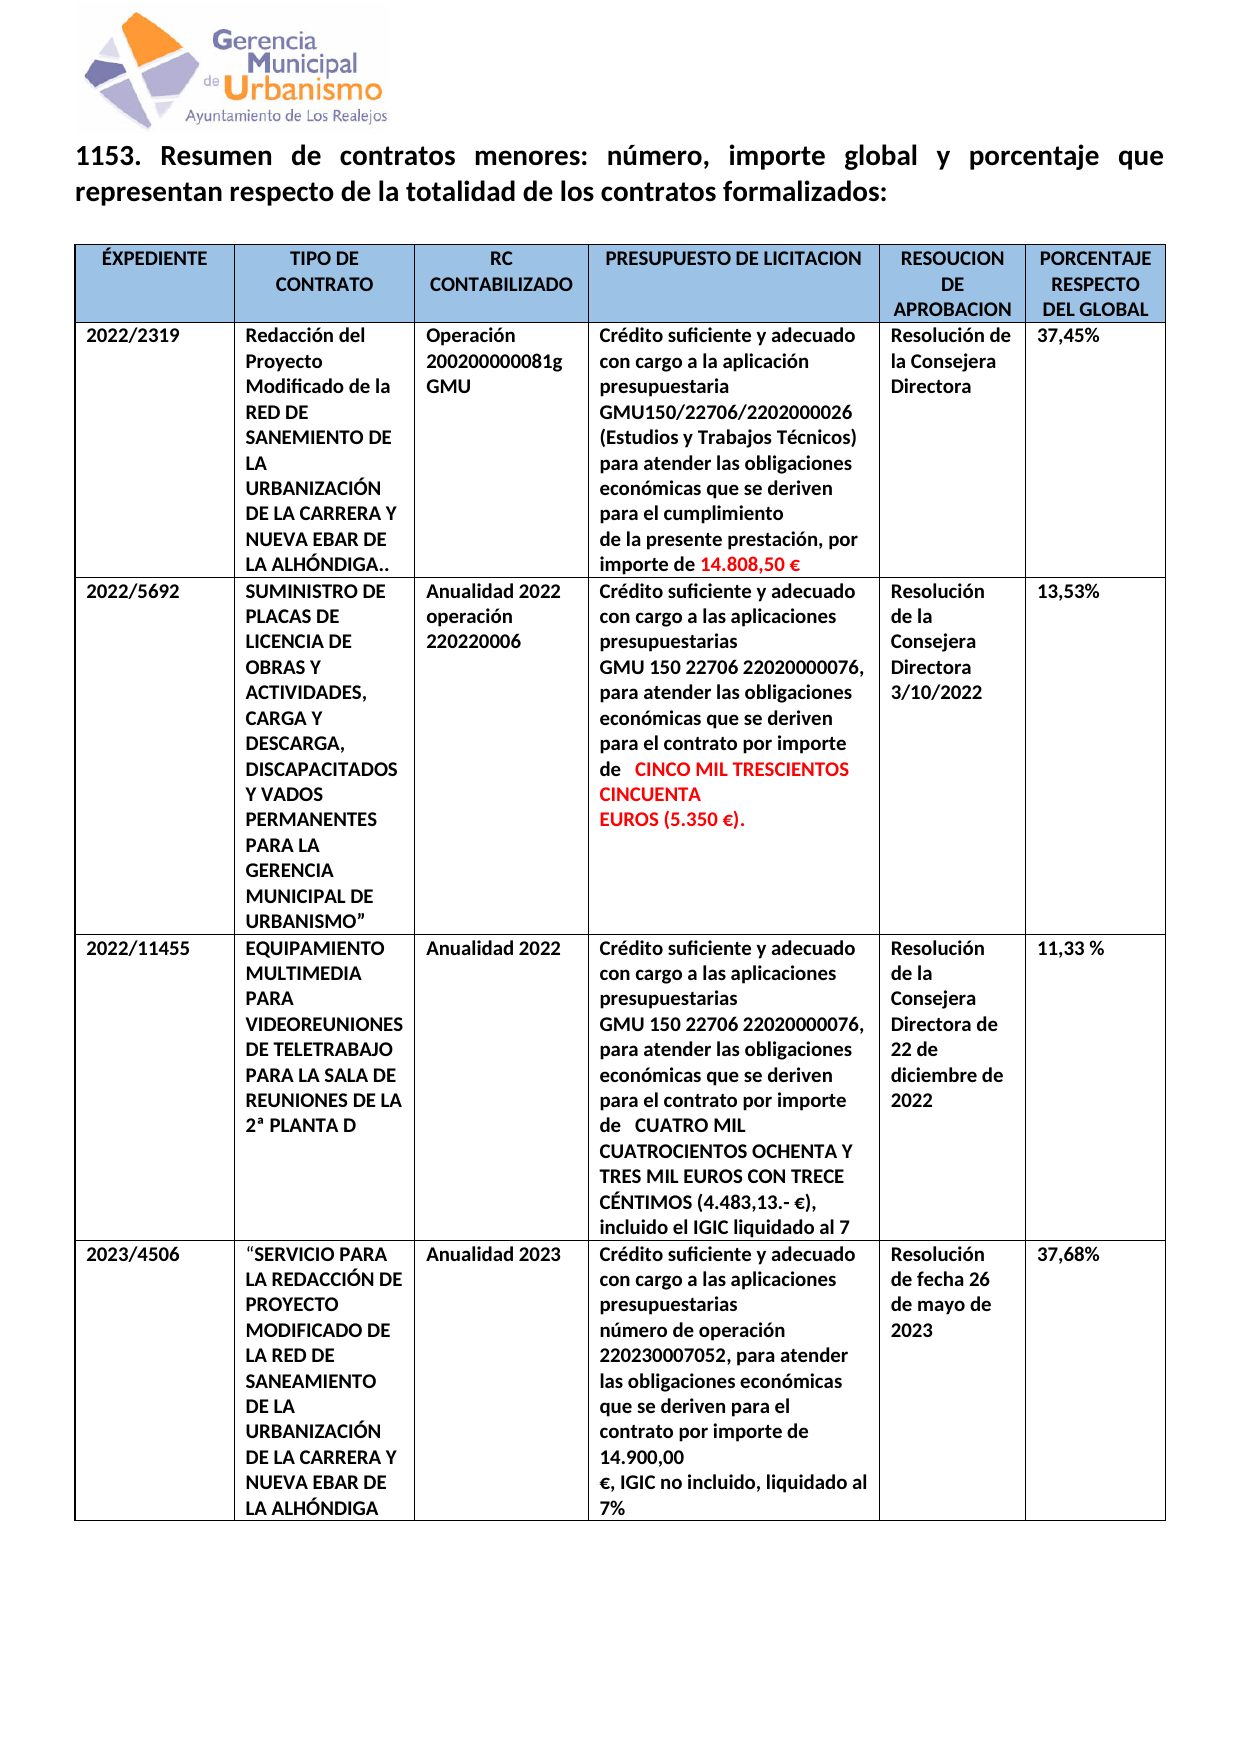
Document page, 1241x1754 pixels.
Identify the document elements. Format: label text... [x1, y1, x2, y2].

table_cell 2023/4506 [76, 1241, 234, 1520]
table_cell Anualidad 2022 operación 220220006 [415, 578, 588, 934]
table_cell Crédito suficiente y adecuado con cargo a las aplicaciones presupuestarias GMU 150 22706 22020000076, para atender las obligaciones económicas que se deriven para el contrato por importe de CINCO MIL TRESCIENTOS CINCUENTA EUROS (5.350 €). [589, 578, 879, 934]
table_cell 2022/5692 [76, 578, 234, 934]
table_cell 37,45% [1026, 323, 1165, 577]
table_cell Resolución de la Consejera Directora [880, 323, 1025, 577]
table_cell 2022/11455 [76, 935, 234, 1240]
table_header TIPO DE CONTRATO [235, 245, 414, 322]
table_cell Crédito suficiente y adecuado con cargo a las aplicaciones presupuestarias número de operación 220230007052, para atender las obligaciones económicas que se deriven para el contrato por importe de 14.900,00 €, IGIC no incluido, liquidado al 7% [589, 1241, 879, 1520]
table_cell 37,68% [1026, 1241, 1165, 1520]
table_cell Resolución de fecha 26 de mayo de 2023 [880, 1241, 1025, 1520]
table_cell 11,33 % [1026, 935, 1165, 1240]
table_cell Resolución de la Consejera Directora de 22 de diciembre de 2022 [880, 935, 1025, 1240]
table_header RESOUCION DE APROBACION [880, 245, 1025, 322]
table_cell 2022/2319 [76, 323, 234, 577]
table_cell Crédito suficiente y adecuado con cargo a las aplicaciones presupuestarias GMU 150 22706 22020000076, para atender las obligaciones económicas que se deriven para el contrato por importe de CUATRO MIL CUATROCIENTOS OCHENTA Y TRES MIL EUROS CON TRECE CÉNTIMOS (4.483,13.- €), incluido el IGIC liquidado al 7 [589, 935, 879, 1240]
table_header PORCENTAJE RESPECTO DEL GLOBAL [1026, 245, 1165, 322]
table_cell Anualidad 2022 [415, 935, 588, 1240]
table_cell SUMINISTRO DE PLACAS DE LICENCIA DE OBRAS Y ACTIVIDADES, CARGA Y DESCARGA, DISCAPACITADOS Y VADOS PERMANENTES PARA LA GERENCIA MUNICIPAL DE URBANISMO” [235, 578, 414, 934]
table_header PRESUPUESTO DE LICITACION [589, 245, 879, 322]
table_cell 13,53% [1026, 578, 1165, 934]
table_header ÉXPEDIENTE [76, 245, 234, 322]
text 1153. Resumen de contratos menores: número, importe global y porcentaje que representan respecto de la totalidad de los contratos formalizados: [75, 137, 1165, 209]
table_header RC CONTABILIZADO [415, 245, 588, 322]
table_cell Redacción del Proyecto Modificado de la RED DE SANEMIENTO DE LA URBANIZACIÓN DE LA CARRERA Y NUEVA EBAR DE LA ALHÓNDIGA.. [235, 323, 414, 577]
table_cell Crédito suficiente y adecuado con cargo a la aplicación presupuestaria GMU150/22706/2202000026 (Estudios y Trabajos Técnicos) para atender las obligaciones económicas que se deriven para el cumplimiento de la presente prestación, por importe de 14.808,50 € [589, 323, 879, 577]
table_cell “SERVICIO PARA LA REDACCIÓN DE PROYECTO MODIFICADO DE LA RED DE SANEAMIENTO DE LA URBANIZACIÓN DE LA CARRERA Y NUEVA EBAR DE LA ALHÓNDIGA [235, 1241, 414, 1520]
table_cell Resolución de la Consejera Directora 3/10/2022 [880, 578, 1025, 934]
table_cell Operación 200200000081g GMU [415, 323, 588, 577]
table_cell Anualidad 2023 [415, 1241, 588, 1520]
table_cell EQUIPAMIENTO MULTIMEDIA PARA VIDEOREUNIONES DE TELETRABAJO PARA LA SALA DE REUNIONES DE LA 2ª PLANTA D [235, 935, 414, 1240]
